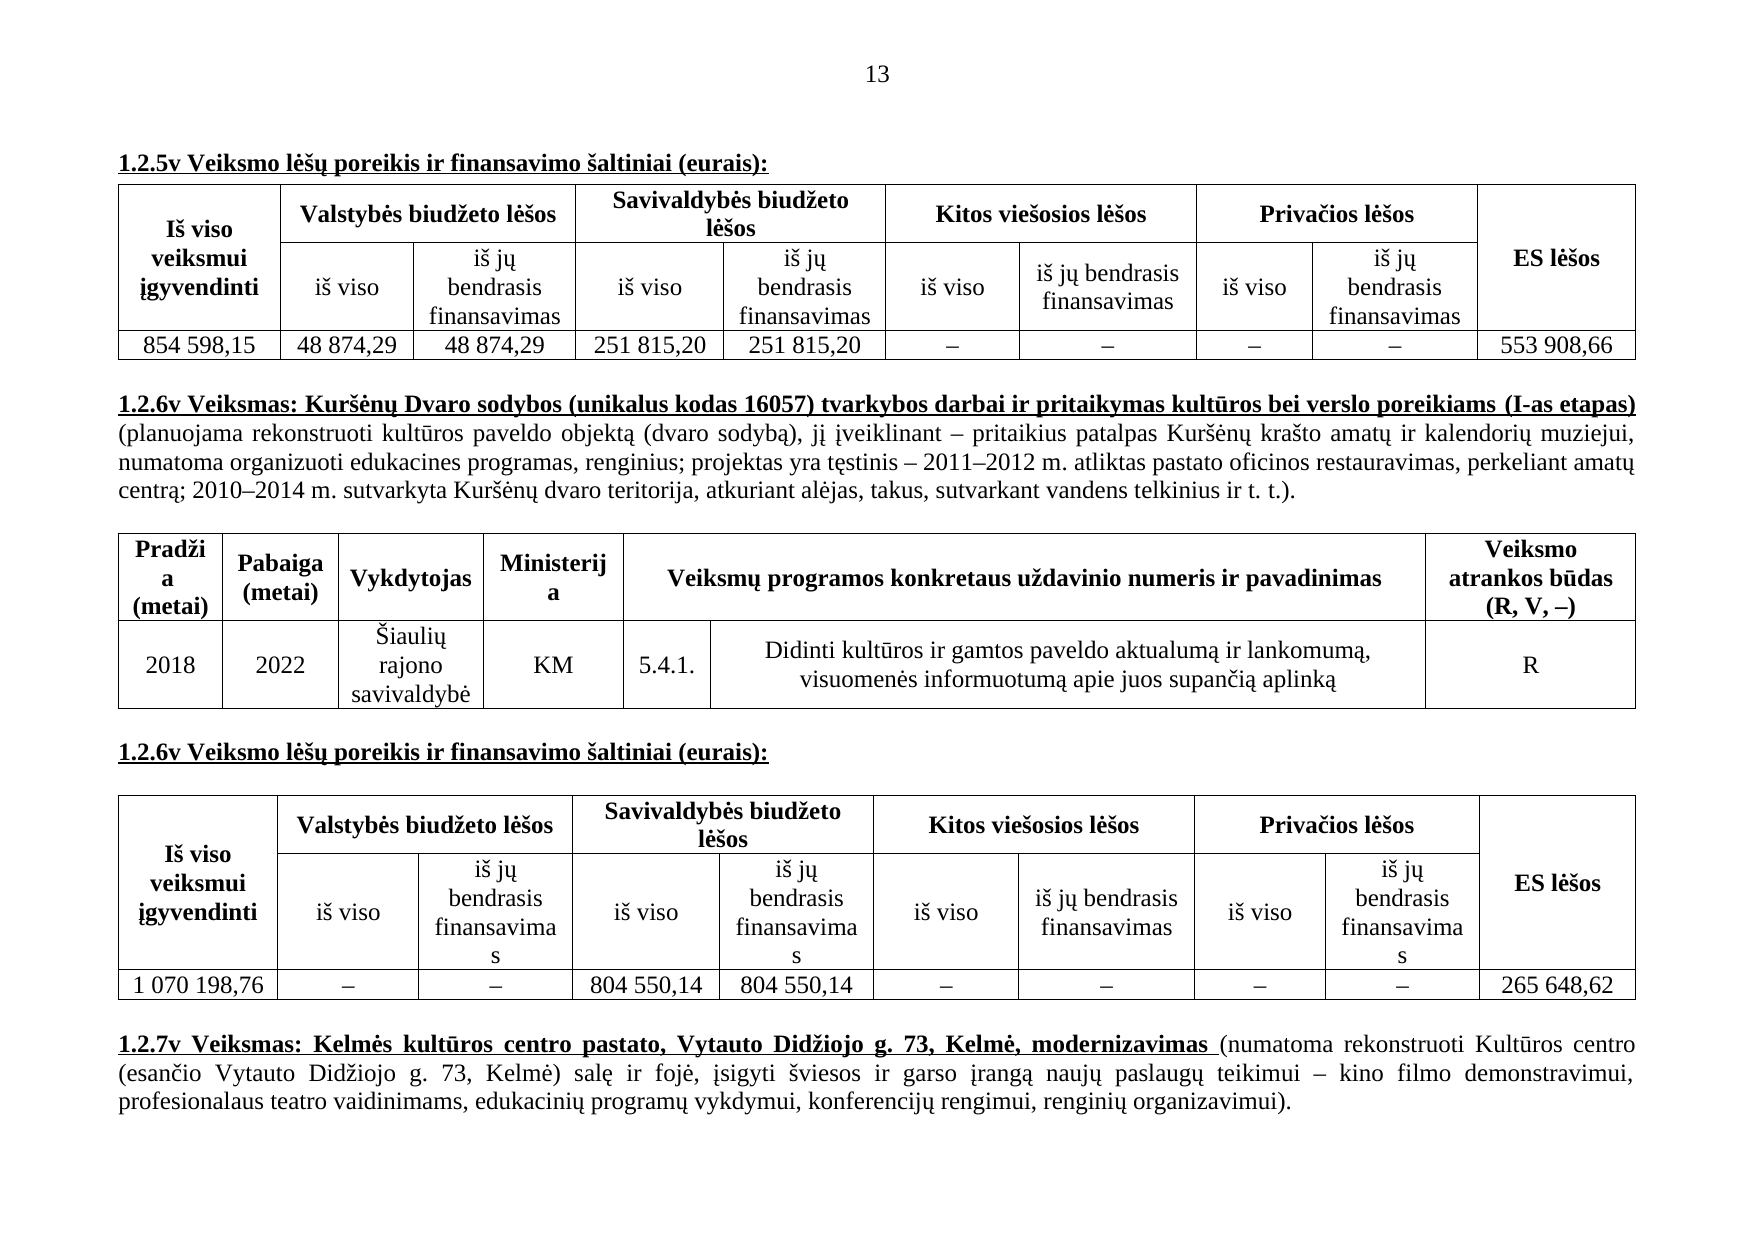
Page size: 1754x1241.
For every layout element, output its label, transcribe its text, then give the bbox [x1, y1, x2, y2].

table_cell iš jų bendrasis finansavimas [1020, 243, 1196, 329]
table_cell iš viso [278, 854, 418, 969]
table_cell 48 874,29 [281, 331, 413, 359]
table_cell Didinti kultūros ir gamtos paveldo aktualumą ir lankomumą, visuomenės informuotumą apie juos supančią aplinką [711, 621, 1425, 707]
table_cell iš jų bendrasis finansavimas [724, 243, 885, 329]
table_cell iš jų bendrasis finansavimas [720, 854, 873, 969]
text 1.2.7v Veiksmas: Kelmės kultūros centro pastato, Vytauto Didžiojo g. 73, Kelmė, modernizavimas (numatoma rekonstruoti Kultūros centro (esančio Vytauto Didžiojo g. 73, Kelmė) salę ir fojė, įsigyti šviesos ir garso įrangą naujų paslaugų teikimui – kino filmo demonstravimui, profesionalaus teatro vaidinimams, edukacinių programų vykdymui, konferencijų rengimui, renginių organizavimui). [118, 1029, 1636, 1115]
table_cell – [1195, 970, 1325, 999]
table_cell – [1019, 970, 1194, 999]
table_cell iš viso [281, 243, 413, 329]
table_cell – [1020, 331, 1196, 359]
table_cell iš viso [886, 243, 1019, 329]
text (planuojama rekonstruoti kultūros paveldo objektą (dvaro sodybą), jį įveiklinant – pritaikius patalpas Kuršėnų krašto amatų ir kalendorių muziejui, numatoma organizuoti edukacines programas, renginius; projektas yra tęstinis – 2011–2012 m. atliktas pastato oficinos restauravimas, perkeliant amatų centrą; 2010–2014 m. sutvarkyta Kuršėnų dvaro teritorija, atkuriant alėjas, takus, sutvarkant vandens telkinius ir t. t.). [118, 416, 1636, 504]
table_cell 1 070 198,76 [119, 970, 277, 999]
table_cell iš viso [874, 854, 1018, 969]
table_header Pradžia (metai) [119, 534, 222, 620]
table_cell iš jų bendrasis finansavimas [1019, 854, 1194, 969]
table_cell 48 874,29 [414, 331, 575, 359]
table_cell 2022 [223, 621, 338, 707]
table_cell 2018 [119, 621, 222, 707]
table_cell KM [484, 621, 623, 707]
table_cell 804 550,14 [720, 970, 873, 999]
table_cell – [874, 970, 1018, 999]
table_header Privačios lėšos [1195, 796, 1479, 853]
table_header Ministerija [484, 534, 623, 620]
table_header Veiksmo atrankos būdas (R, V, –) [1426, 534, 1635, 620]
table_cell 265 648,62 [1480, 970, 1635, 999]
table_cell iš jų bendrasis finansavimas [414, 243, 575, 329]
text 1.2.5v Veiksmo lėšų poreikis ir finansavimo šaltiniai (eurais): [118, 148, 1636, 176]
table_header Valstybės biudžeto lėšos [278, 796, 572, 853]
table_cell iš viso [573, 854, 719, 969]
table_header Iš viso veiksmui įgyvendinti [119, 185, 280, 329]
text 1.2.6v Veiksmo lėšų poreikis ir finansavimo šaltiniai (eurais): [118, 737, 1636, 766]
table_header ES lėšos [1478, 185, 1635, 329]
table_cell 854 598,15 [119, 331, 280, 359]
table_cell 553 908,66 [1478, 331, 1635, 359]
table_header Kitos viešosios lėšos [886, 185, 1196, 242]
table_cell – [278, 970, 418, 999]
table_cell iš jų bendrasis finansavimas [419, 854, 572, 969]
table_cell iš jų bendrasis finansavimas [1313, 243, 1477, 329]
table_cell – [1197, 331, 1312, 359]
table_cell iš viso [576, 243, 723, 329]
table_cell 251 815,20 [576, 331, 723, 359]
table_header Savivaldybės biudžeto lėšos [576, 185, 885, 242]
table_cell 804 550,14 [573, 970, 719, 999]
text 1.2.6v Veiksmas: Kuršėnų Dvaro sodybos (unikalus kodas 16057) tvarkybos darbai ir pritaikymas kultūros bei verslo poreikiams (I-as etapas) [118, 389, 1636, 414]
table_header Pabaiga (metai) [223, 534, 338, 620]
table_header ES lėšos [1480, 796, 1635, 969]
table_cell R [1426, 621, 1635, 707]
table_header Vykdytojas [339, 534, 483, 620]
table_cell 5.4.1. [624, 621, 710, 707]
table_cell – [419, 970, 572, 999]
table_header Savivaldybės biudžeto lėšos [573, 796, 873, 853]
table_header Kitos viešosios lėšos [874, 796, 1194, 853]
table_cell – [886, 331, 1019, 359]
table_cell – [1313, 331, 1477, 359]
table_cell 251 815,20 [724, 331, 885, 359]
table_cell iš viso [1195, 854, 1325, 969]
table_header Iš viso veiksmui įgyvendinti [119, 796, 277, 969]
table_cell iš viso [1197, 243, 1312, 329]
table_header Veiksmų programos konkretaus uždavinio numeris ir pavadinimas [624, 534, 1425, 620]
table_cell – [1326, 970, 1479, 999]
table_cell iš jų bendrasis finansavimas [1326, 854, 1479, 969]
table_header Privačios lėšos [1197, 185, 1477, 242]
table_header Valstybės biudžeto lėšos [281, 185, 575, 242]
table_cell Šiaulių rajono savivaldybė [339, 621, 483, 707]
